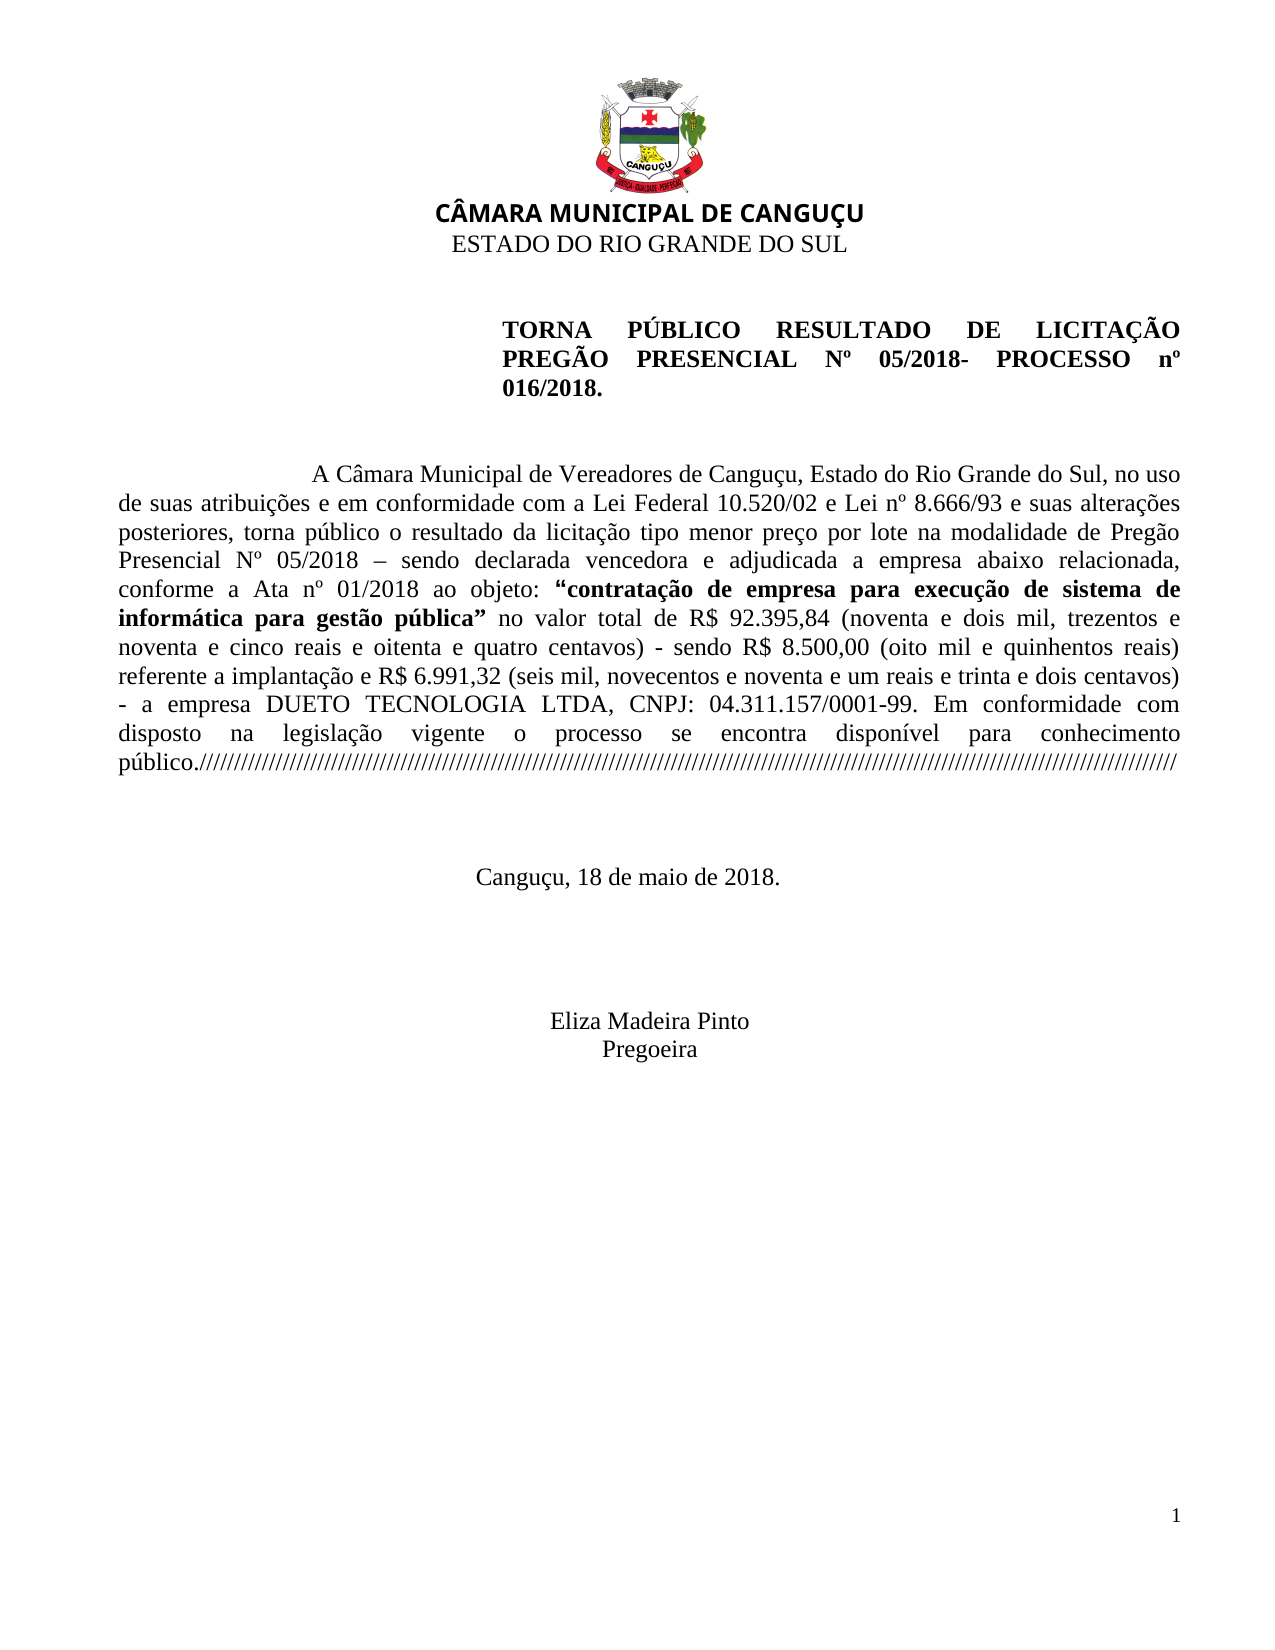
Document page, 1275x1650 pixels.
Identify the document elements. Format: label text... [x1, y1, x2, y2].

text TORNA PÚBLICO RESULTADO DE LICITAÇÃO PREGÃO PRESENCIAL Nº 05/2018- PROCESSO nº 016/2018. [502, 316, 1181, 402]
text Pregoeira [118, 1034, 1181, 1063]
text Canguçu, 18 de maio de 2018. [118, 862, 1181, 891]
text ESTADO DO RIO GRANDE DO SUL [118, 229, 1181, 258]
text Eliza Madeira Pinto [118, 1006, 1181, 1034]
text A Câmara Municipal de Vereadores de Canguçu, Estado do Rio Grande do Sul, no uso de suas atribuições e em conformidade com a Lei Federal 10.520/02 e Lei nº 8.666/93 e suas alterações posteriores, torna público o resultado da licitação tipo menor preço por lote na modalidade de Pregão Presencial Nº 05/2018 – sendo declarada vencedora e adjudicada a empresa abaixo relacionada, conforme a Ata nº 01/2018 ao objeto: “contratação de empresa para execução de sistema de informática para gestão pública” no valor total de R$ 92.395,84 (noventa e dois mil, trezentos e noventa e cinco reais e oitenta e quatro centavos) - sendo R$ 8.500,00 (oito mil e quinhentos reais) referente a implantação e R$ 6.991,32 (seis mil, novecentos e noventa e um reais e trinta e dois centavos) - a empresa DUETO TECNOLOGIA LTDA, CNPJ: 04.311.157/0001-99. Em conformidade com disposto na legislação vigente o processo se encontra disponível para conhecimento público.///////////////////////////////////////////////////////////////////////////////////////////////////////////////////////////////////////////// [118, 459, 1181, 776]
subtitle CÂMARA MUNICIPAL DE CANGUÇU [118, 195, 1181, 229]
